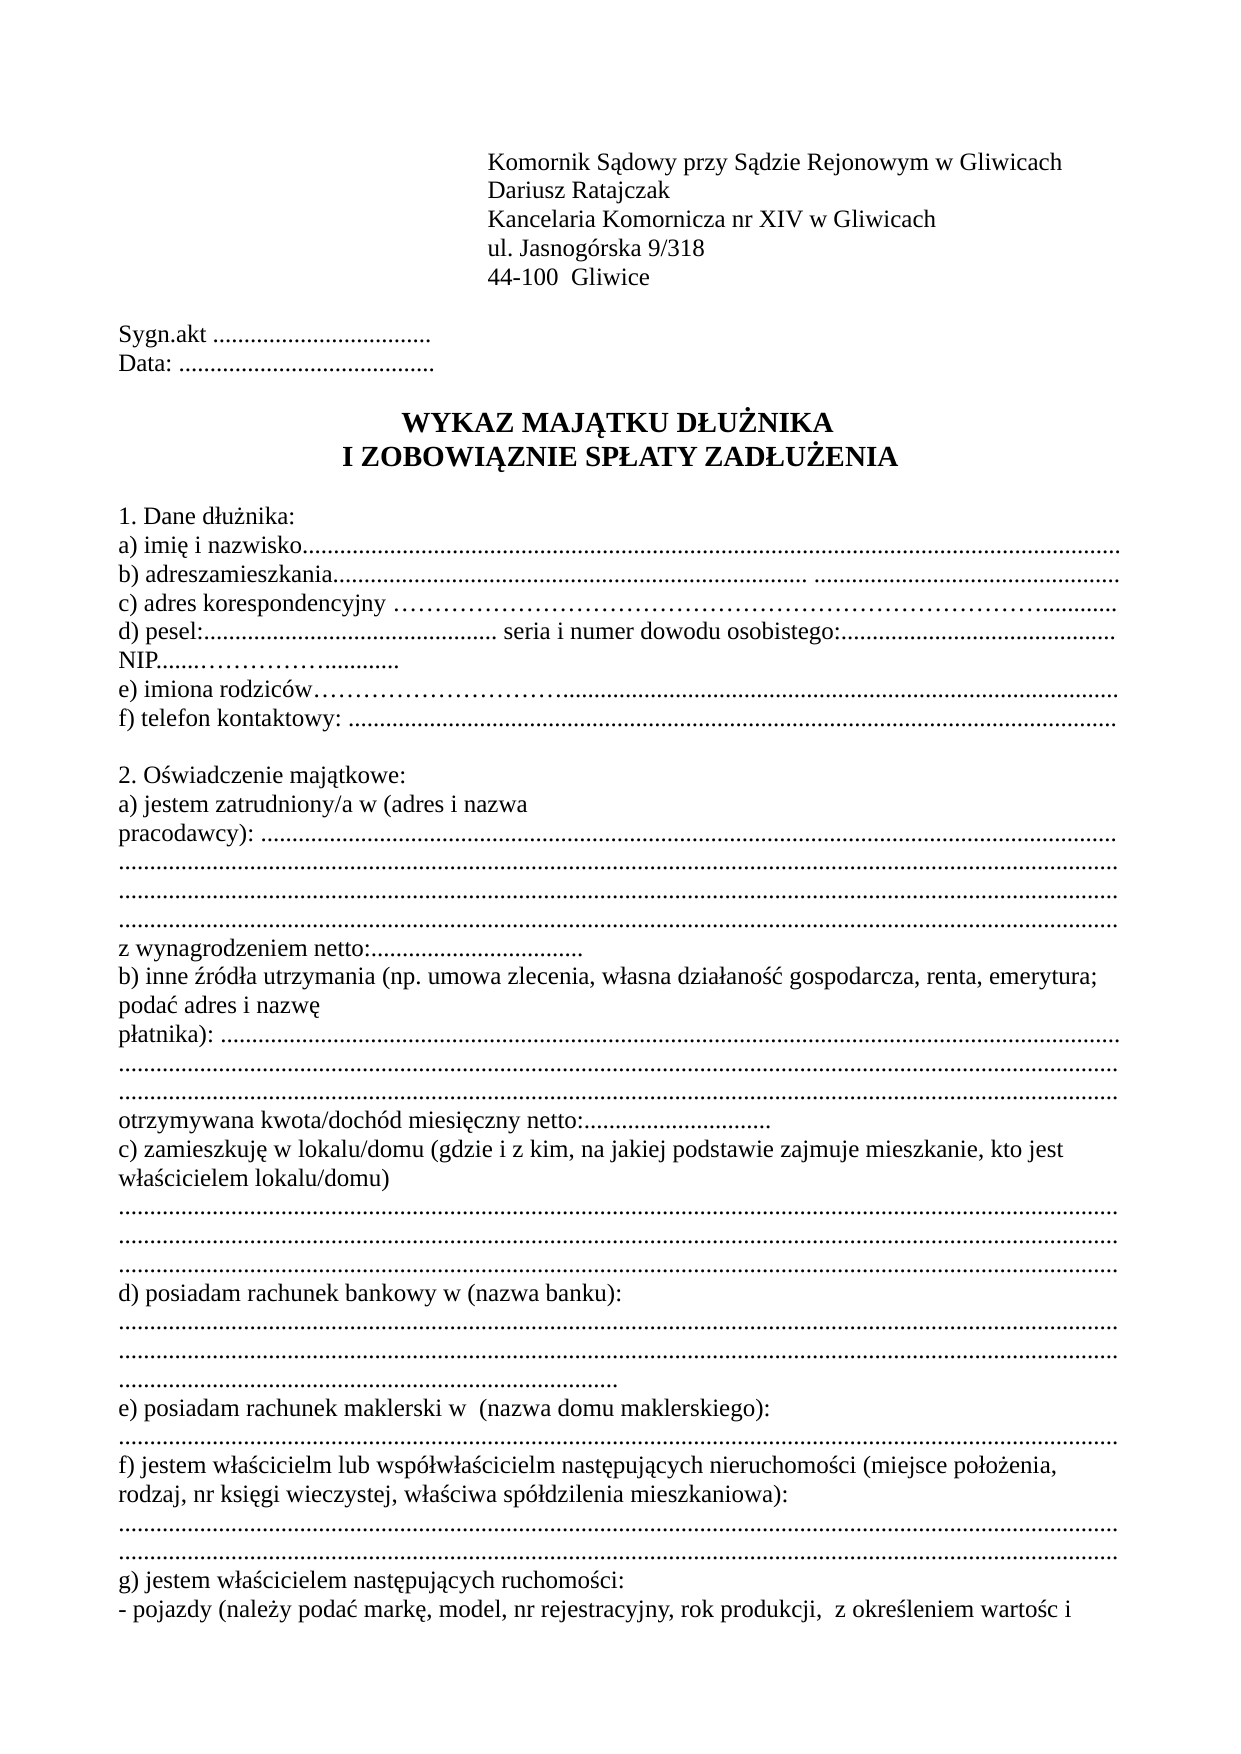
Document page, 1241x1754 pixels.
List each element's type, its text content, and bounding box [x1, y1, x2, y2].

text b) adreszamieszkania............................................................................ ................................................. [118, 559, 1122, 588]
text Kancelaria Komornicza nr XIV w Gliwicach ul. Jasnogórska 9/318 [118, 204, 1122, 262]
text b) inne źródła utrzymania (np. umowa zlecenia, własna działaność gospodarcza, renta, emerytura; podać adres i nazwę płatnika): ................................................................................................................................................................................................................................................................................................................................................................................................................................................................................ [118, 961, 1122, 1105]
text 1. Dane dłużnika: [118, 501, 1122, 530]
text Sygn.akt ................................... Data: ......................................... [118, 319, 1122, 377]
text c) zamieszkuję w lokalu/domu (gdzie i z kim, na jakiej podstawie zajmuje mieszkanie, kto jest właścicielem lokalu/domu) [118, 1134, 1122, 1191]
text ................................................................................................................................................................................................................................................................................................................................ [118, 1191, 1122, 1249]
text f) jestem właścicielm lub współwłaścicielm następujących nieruchomości (miejsce położenia, rodzaj, nr księgi wieczystej, właściwa spółdzilenia mieszkaniowa): [118, 1450, 1122, 1508]
text Komornik Sądowy przy Sądzie Rejonowym w Gliwicach [118, 147, 1122, 176]
text 44-100 Gliwice [118, 262, 1122, 291]
text e) posiadam rachunek maklerski w (nazwa domu maklerskiego): [118, 1393, 1122, 1421]
text ................................................................................................................................................................ [118, 1249, 1122, 1278]
text e) imiona rodziców…………………………......................................................................................... [118, 674, 1122, 703]
text I ZOBOWIĄZNIE SPŁATY ZADŁUŻENIA [118, 439, 1122, 473]
text d) pesel:............................................... seria i numer dowodu osobistego:............................................ NIP.......……………............ [118, 616, 1122, 674]
text - pojazdy (należy podać markę, model, nr rejestracyjny, rok produkcji, z określeniem wartośc i [118, 1594, 1122, 1623]
text WYKAZ MAJĄTKU DŁUŻNIKA [118, 406, 1122, 439]
text a) imię i nazwisko................................................................................................................................... [118, 530, 1122, 559]
text c) adres korespondencyjny ……………………………………………………………………............ [118, 588, 1122, 616]
text f) telefon kontaktowy: ........................................................................................................................... [118, 703, 1122, 731]
text g) jestem właścicielem następujących ruchomości: [118, 1565, 1122, 1594]
text ................................................................................................................................................................................................................................................................................................................................................................................................................ [118, 1306, 1122, 1393]
text Dariusz Ratajczak [118, 176, 1122, 204]
text 2. Oświadczenie majątkowe: [118, 760, 1122, 789]
text z wynagrodzeniem netto:.................................. [118, 933, 1122, 961]
text ................................................................................................................................................................ [118, 1421, 1122, 1450]
text ................................................................................................................................................................................................................................................................................................................................................................................................................................................................................................ [118, 846, 1122, 933]
text d) posiadam rachunek bankowy w (nazwa banku): [118, 1278, 1122, 1306]
text ................................................................................................................................................................................................................................................................................................................................ [118, 1508, 1122, 1565]
text otrzymywana kwota/dochód miesięczny netto:.............................. [118, 1105, 1122, 1134]
text a) jestem zatrudniony/a w (adres i nazwa pracodawcy): ......................................................................................................................................... [118, 789, 1122, 846]
